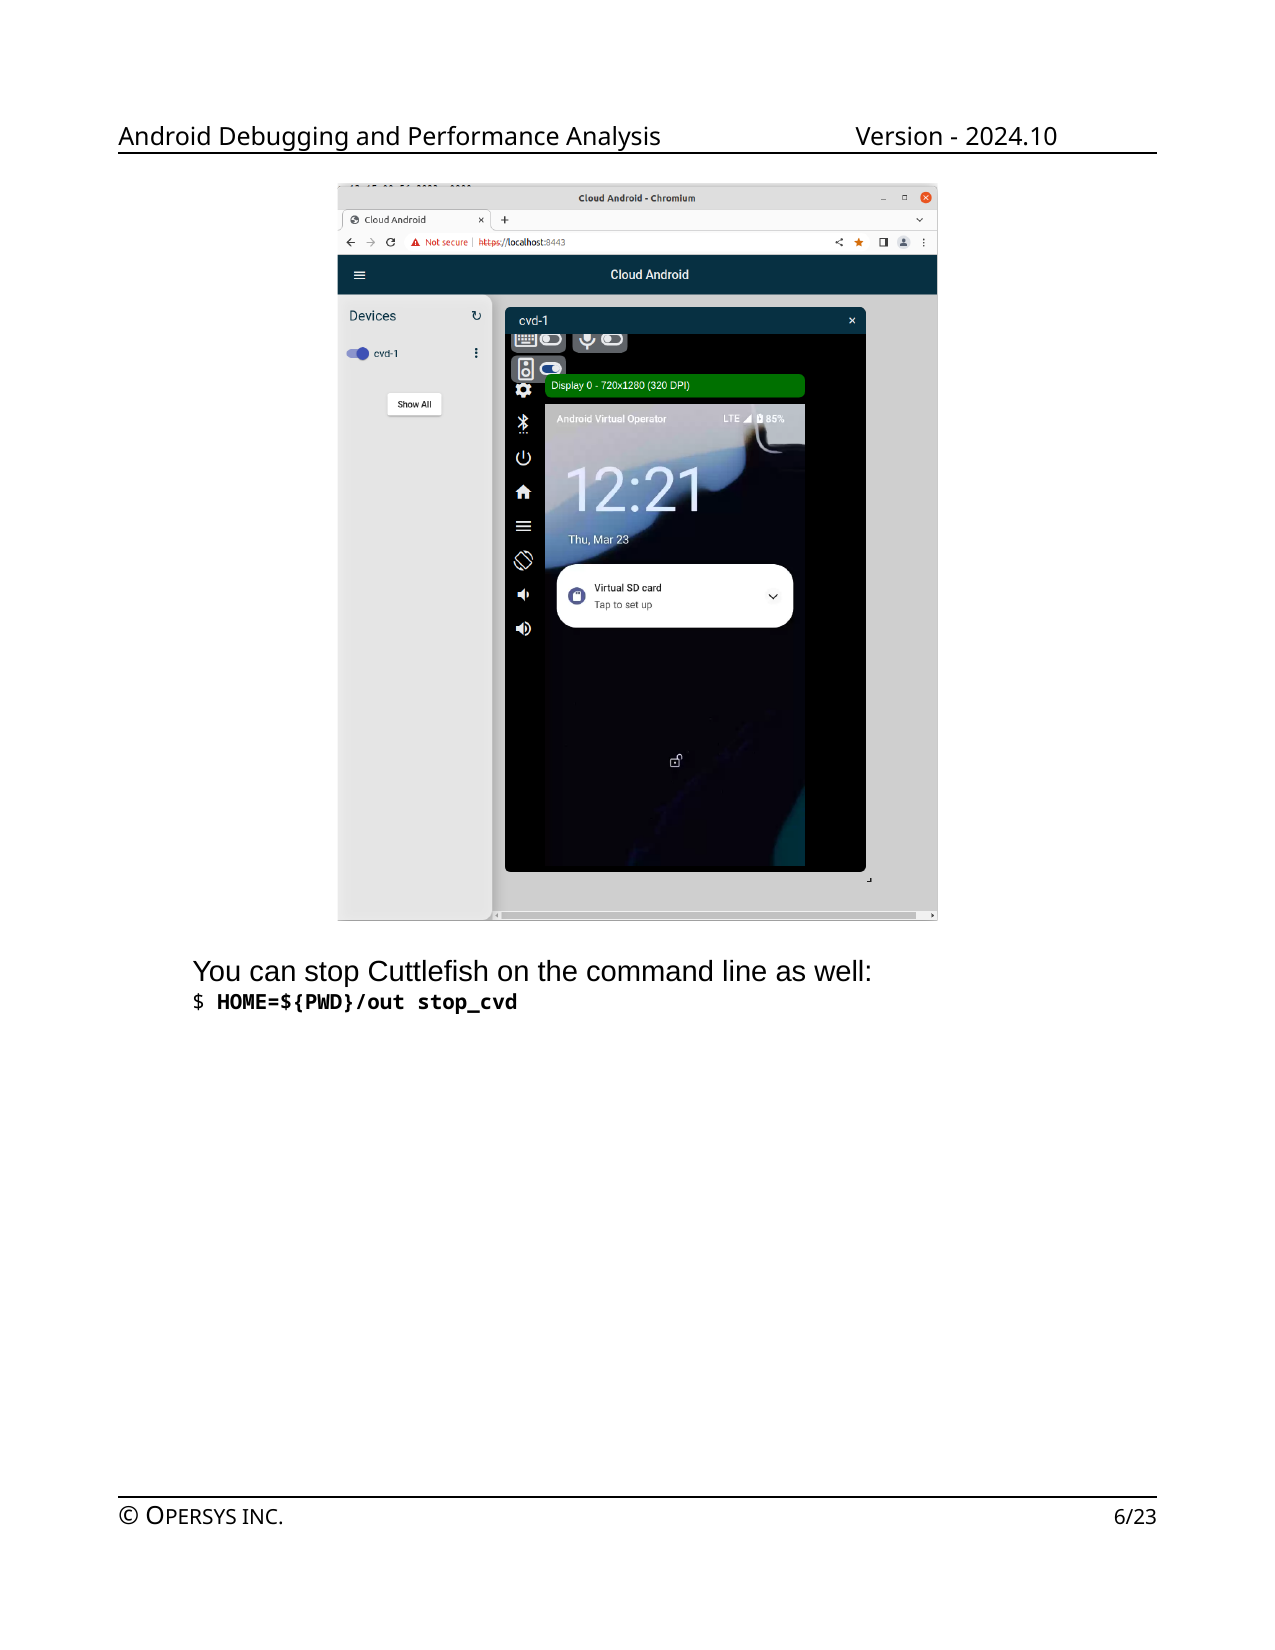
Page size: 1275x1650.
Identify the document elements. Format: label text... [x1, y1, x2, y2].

picture [337, 183, 938, 921]
text $ HOME=${PWD}/out stop_cvd [192, 987, 1157, 1016]
text You can stop Cuttlefish on the command line as well: [192, 954, 1157, 987]
